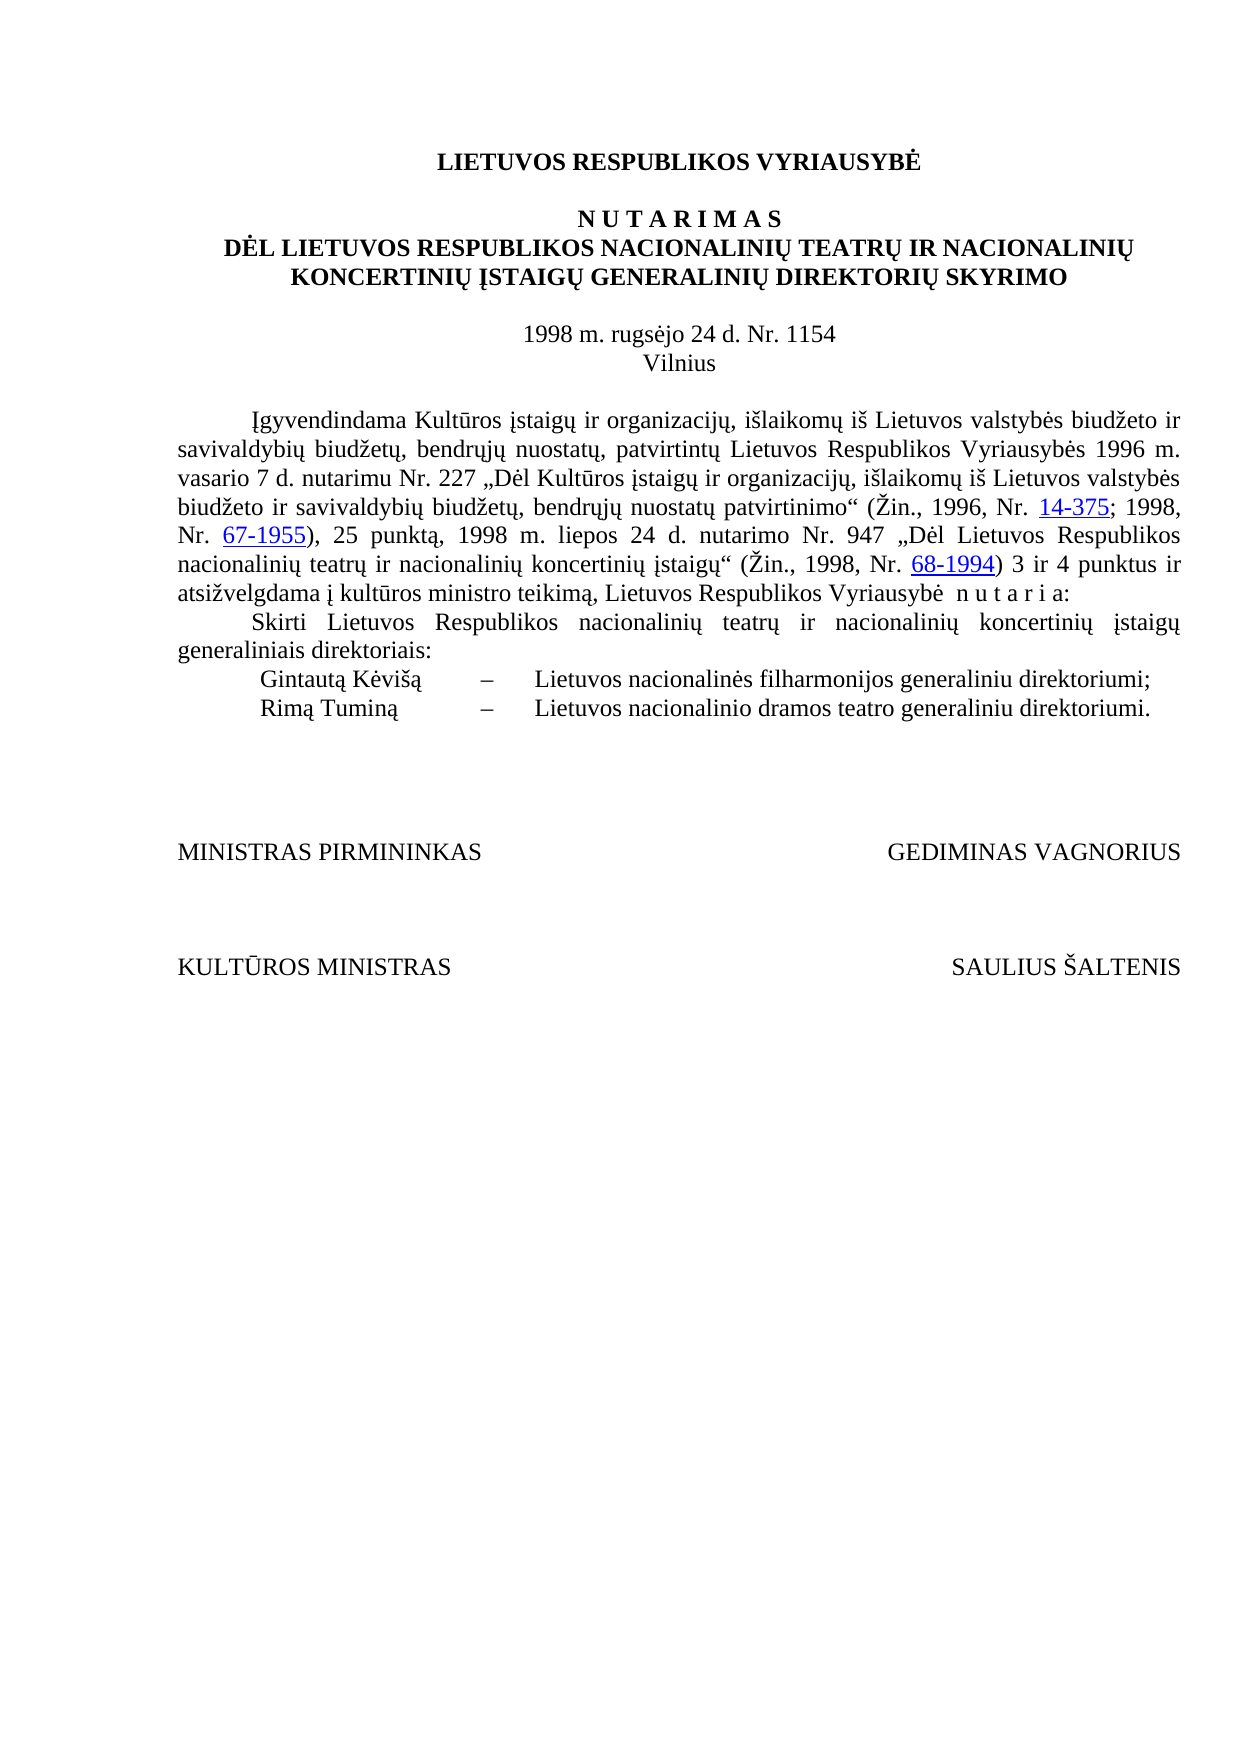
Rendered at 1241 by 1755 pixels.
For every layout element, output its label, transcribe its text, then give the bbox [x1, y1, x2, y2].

table_header Gintautą Kėvišą [177, 664, 463, 693]
text MINISTRAS PIRMININKAS GEDIMINAS VAGNORIUS [177, 837, 1181, 866]
table_header – [463, 664, 523, 693]
table_cell Lietuvos nacionalinio dramos teatro generaliniu direktoriumi. [523, 693, 1174, 722]
text Įgyvendindama Kultūros įstaigų ir organizacijų, išlaikomų iš Lietuvos valstybės biudžeto ir savivaldybių biudžetų, bendrųjų nuostatų, patvirtintų Lietuvos Respublikos Vyriausybės 1996 m. vasario 7 d. nutarimu Nr. 227 „Dėl Kultūros įstaigų ir organizacijų, išlaikomų iš Lietuvos valstybės biudžeto ir savivaldybių biudžetų, bendrųjų nuostatų patvirtinimo“ (Žin., 1996, Nr. 14-375; 1998, Nr. 67-1955), 25 punktą, 1998 m. liepos 24 d. nutarimo Nr. 947 „Dėl Lietuvos Respublikos nacionalinių teatrų ir nacionalinių koncertinių įstaigų“ (Žin., 1998, Nr. 68-1994) 3 ir 4 punktus ir atsižvelgdama į kultūros ministro teikimą, Lietuvos Respublikos Vyriausybė nutaria: [177, 406, 1181, 607]
table_cell – [463, 693, 523, 722]
text N U T A R I M A S [177, 204, 1181, 233]
table_cell Rimą Tuminą [177, 693, 463, 722]
text Vilnius [177, 348, 1181, 377]
text KULTŪROS MINISTRAS SAULIUS ŠALTENIS [177, 952, 1181, 981]
text 1998 m. rugsėjo 24 d. Nr. 1154 [177, 319, 1181, 348]
text LIETUVOS RESPUBLIKOS VYRIAUSYBĖ [177, 147, 1181, 176]
text Skirti Lietuvos Respublikos nacionalinių teatrų ir nacionalinių koncertinių įstaigų generaliniais direktoriais: [177, 607, 1181, 664]
table_header Lietuvos nacionalinės filharmonijos generaliniu direktoriumi; [523, 664, 1174, 693]
text DĖL LIETUVOS RESPUBLIKOS NACIONALINIŲ TEATRŲ IR NACIONALINIŲ KONCERTINIŲ ĮSTAIGŲ GENERALINIŲ DIREKTORIŲ SKYRIMO [177, 233, 1181, 291]
